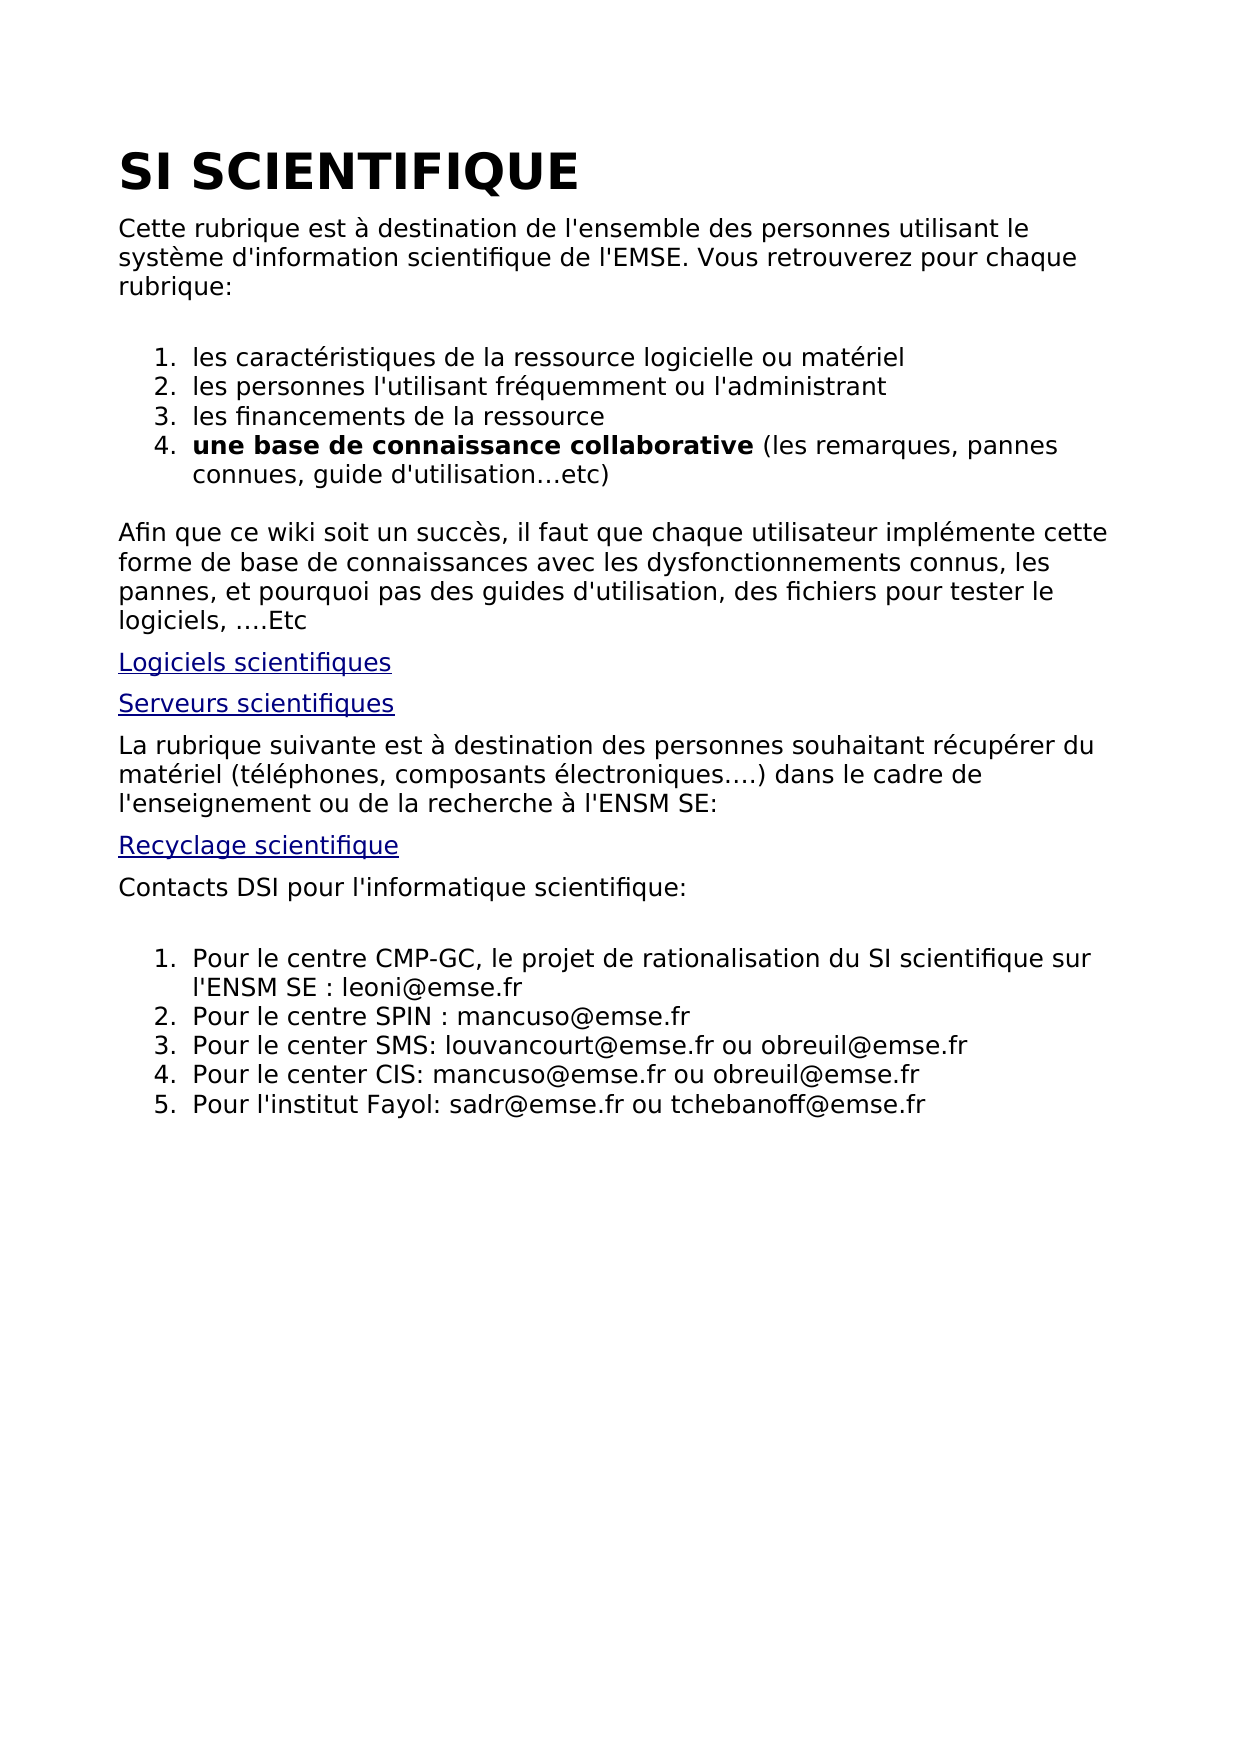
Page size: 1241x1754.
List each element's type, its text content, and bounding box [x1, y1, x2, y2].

text Afin que ce wiki soit un succès, il faut que chaque utilisateur implémente cette forme de base de connaissances avec les dysfonctionnements connus, les pannes, et pourquoi pas des guides d'utilisation, des fichiers pour tester le logiciels, ….Etc [118, 519, 1122, 635]
list Pour le centre SPIN : mancuso@emse.fr [177, 1002, 1122, 1031]
list les financements de la ressource [177, 402, 1122, 431]
list Pour le centre CMP-GC, le projet de rationalisation du SI scientifique sur l'ENSM SE : leoni@emse.fr [177, 944, 1122, 1002]
list Pour le center CIS: mancuso@emse.fr ou obreuil@emse.fr [177, 1061, 1122, 1090]
list Pour le center SMS: louvancourt@emse.fr ou obreuil@emse.fr [177, 1031, 1122, 1061]
text La rubrique suivante est à destination des personnes souhaitant récupérer du matériel (téléphones, composants électroniques….) dans le cadre de l'enseignement ou de la recherche à l'ENSM SE: [118, 731, 1122, 819]
text Recyclage scientifique [118, 831, 1122, 860]
text Contacts DSI pour l'informatique scientifique: [118, 873, 1122, 902]
text Cette rubrique est à destination de l'ensemble des personnes utilisant le système d'information scientifique de l'EMSE. Vous retrouverez pour chaque rubrique: [118, 214, 1122, 301]
list Pour l'institut Fayol: sadr@emse.fr ou tchebanoff@emse.fr [177, 1090, 1122, 1119]
list les caractéristiques de la ressource logicielle ou matériel [177, 343, 1122, 372]
subtitle SI SCIENTIFIQUE [118, 143, 1122, 201]
text Serveurs scientifiques [118, 689, 1122, 719]
list les personnes l'utilisant fréquemment ou l'administrant [177, 372, 1122, 402]
list une base de connaissance collaborative (les remarques, pannes connues, guide d'utilisation…etc) [177, 431, 1122, 489]
text Logiciels scientifiques [118, 648, 1122, 677]
